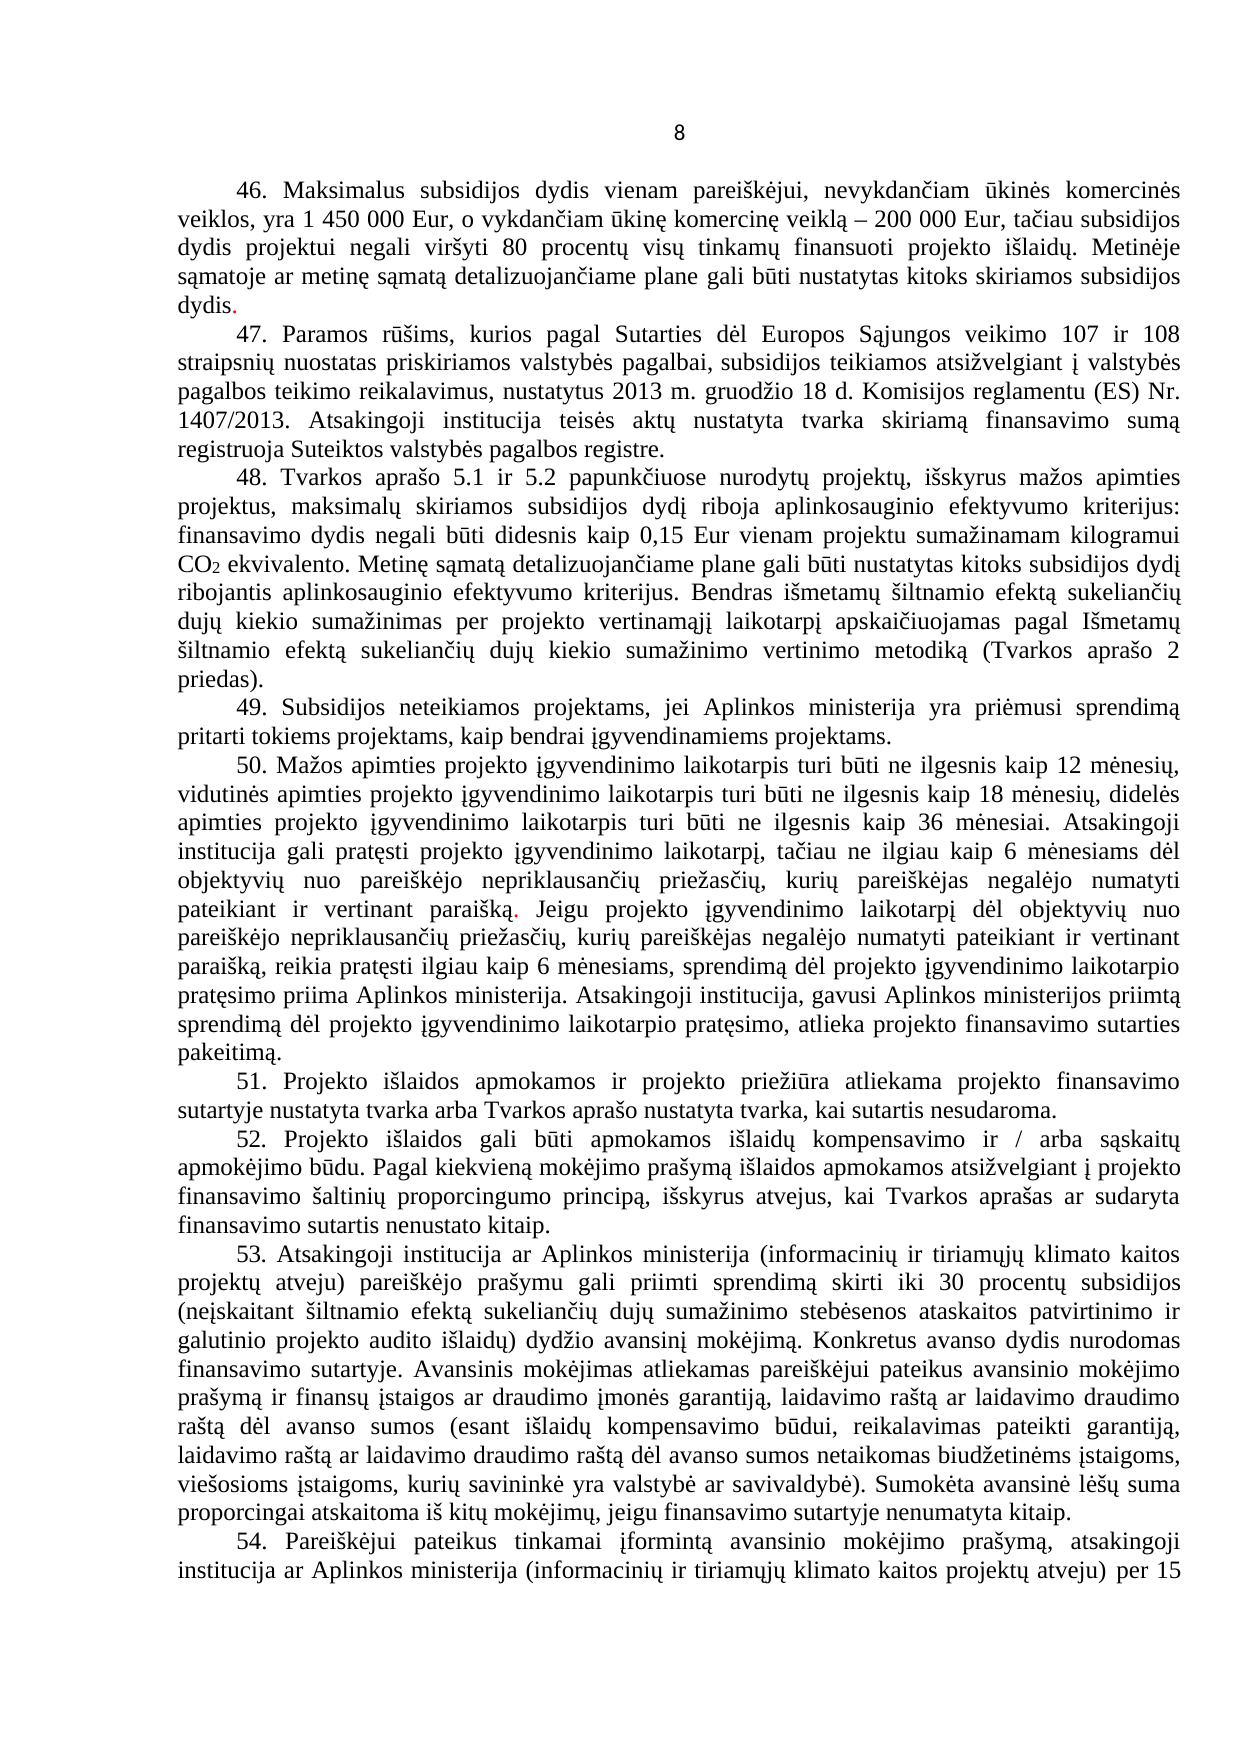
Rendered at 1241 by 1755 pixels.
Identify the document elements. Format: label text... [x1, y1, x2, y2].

text 52. Projekto išlaidos gali būti apmokamos išlaidų kompensavimo ir / arba sąskaitų apmokėjimo būdu. Pagal kiekvieną mokėjimo prašymą išlaidos apmokamos atsižvelgiant į projekto finansavimo šaltinių proporcingumo principą, išskyrus atvejus, kai Tvarkos aprašas ar sudaryta finansavimo sutartis nenustato kitaip. [177, 1124, 1181, 1239]
text 48. Tvarkos aprašo 5.1 ir 5.2 papunkčiuose nurodytų projektų, išskyrus mažos apimties projektus, maksimalų skiriamos subsidijos dydį riboja aplinkosauginio efektyvumo kriterijus: finansavimo dydis negali būti didesnis kaip 0,15 Eur vienam projektu sumažinamam kilogramui CO2 ekvivalento. Metinę sąmatą detalizuojančiame plane gali būti nustatytas kitoks subsidijos dydį ribojantis aplinkosauginio efektyvumo kriterijus. Bendras išmetamų šiltnamio efektą sukeliančių dujų kiekio sumažinimas per projekto vertinamąjį laikotarpį apskaičiuojamas pagal Išmetamų šiltnamio efektą sukeliančių dujų kiekio sumažinimo vertinimo metodiką (Tvarkos aprašo 2 priedas). [177, 462, 1181, 692]
text 47. Paramos rūšims, kurios pagal Sutarties dėl Europos Sąjungos veikimo 107 ir 108 straipsnių nuostatas priskiriamos valstybės pagalbai, subsidijos teikiamos atsižvelgiant į valstybės pagalbos teikimo reikalavimus, nustatytus 2013 m. gruodžio 18 d. Komisijos reglamentu (ES) Nr. 1407/2013. Atsakingoji institucija teisės aktų nustatyta tvarka skiriamą finansavimo sumą registruoja Suteiktos valstybės pagalbos registre. [177, 319, 1181, 462]
text 46. Maksimalus subsidijos dydis vienam pareiškėjui, nevykdančiam ūkinės komercinės veiklos, yra 1 450 000 Eur, o vykdančiam ūkinę komercinę veiklą – 200 000 Eur, tačiau subsidijos dydis projektui negali viršyti 80 procentų visų tinkamų finansuoti projekto išlaidų. Metinėje sąmatoje ar metinę sąmatą detalizuojančiame plane gali būti nustatytas kitoks skiriamos subsidijos dydis. [177, 175, 1181, 319]
text 53. Atsakingoji institucija ar Aplinkos ministerija (informacinių ir tiriamųjų klimato kaitos projektų atveju) pareiškėjo prašymu gali priimti sprendimą skirti iki 30 procentų subsidijos (neįskaitant šiltnamio efektą sukeliančių dujų sumažinimo stebėsenos ataskaitos patvirtinimo ir galutinio projekto audito išlaidų) dydžio avansinį mokėjimą. Konkretus avanso dydis nurodomas finansavimo sutartyje. Avansinis mokėjimas atliekamas pareiškėjui pateikus avansinio mokėjimo prašymą ir finansų įstaigos ar draudimo įmonės garantiją, laidavimo raštą ar laidavimo draudimo raštą dėl avanso sumos (esant išlaidų kompensavimo būdui, reikalavimas pateikti garantiją, laidavimo raštą ar laidavimo draudimo raštą dėl avanso sumos netaikomas biudžetinėms įstaigoms, viešosioms įstaigoms, kurių savininkė yra valstybė ar savivaldybė). Sumokėta avansinė lėšų suma proporcingai atskaitoma iš kitų mokėjimų, jeigu finansavimo sutartyje nenumatyta kitaip. [177, 1239, 1181, 1526]
text 49. Subsidijos neteikiamos projektams, jei Aplinkos ministerija yra priėmusi sprendimą pritarti tokiems projektams, kaip bendrai įgyvendinamiems projektams. [177, 692, 1181, 750]
text 54. Pareiškėjui pateikus tinkamai įformintą avansinio mokėjimo prašymą, atsakingoji institucija ar Aplinkos ministerija (informacinių ir tiriamųjų klimato kaitos projektų atveju) per 15 [177, 1526, 1181, 1584]
text 50. Mažos apimties projekto įgyvendinimo laikotarpis turi būti ne ilgesnis kaip 12 mėnesių, vidutinės apimties projekto įgyvendinimo laikotarpis turi būti ne ilgesnis kaip 18 mėnesių, didelės apimties projekto įgyvendinimo laikotarpis turi būti ne ilgesnis kaip 36 mėnesiai. Atsakingoji institucija gali pratęsti projekto įgyvendinimo laikotarpį, tačiau ne ilgiau kaip 6 mėnesiams dėl objektyvių nuo pareiškėjo nepriklausančių priežasčių, kurių pareiškėjas negalėjo numatyti pateikiant ir vertinant paraišką. Jeigu projekto įgyvendinimo laikotarpį dėl objektyvių nuo pareiškėjo nepriklausančių priežasčių, kurių pareiškėjas negalėjo numatyti pateikiant ir vertinant paraišką, reikia pratęsti ilgiau kaip 6 mėnesiams, sprendimą dėl projekto įgyvendinimo laikotarpio pratęsimo priima Aplinkos ministerija. Atsakingoji institucija, gavusi Aplinkos ministerijos priimtą sprendimą dėl projekto įgyvendinimo laikotarpio pratęsimo, atlieka projekto finansavimo sutarties pakeitimą. [177, 750, 1181, 1066]
text 51. Projekto išlaidos apmokamos ir projekto priežiūra atliekama projekto finansavimo sutartyje nustatyta tvarka arba Tvarkos aprašo nustatyta tvarka, kai sutartis nesudaroma. [177, 1066, 1181, 1124]
